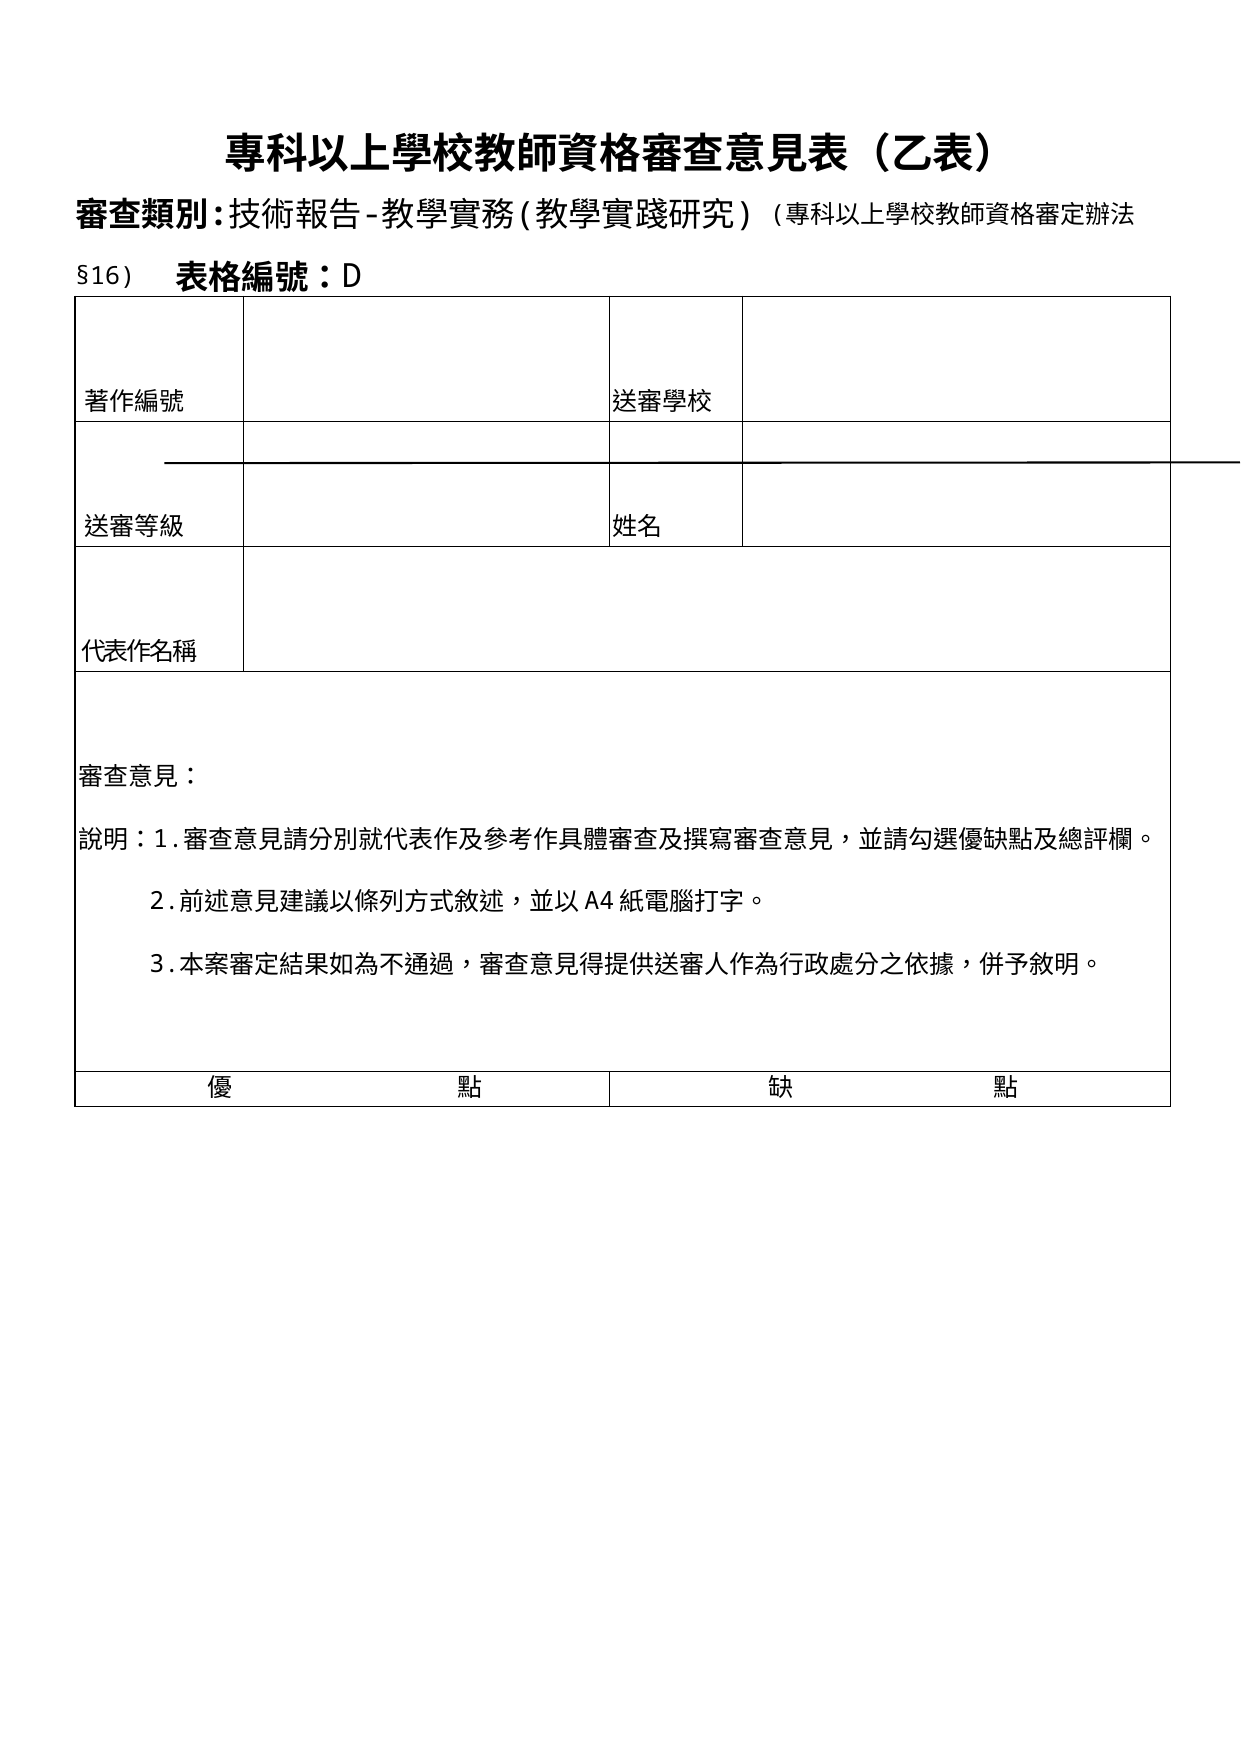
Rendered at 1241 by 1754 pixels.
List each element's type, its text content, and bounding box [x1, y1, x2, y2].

text 審查類別:技術報告-教學實務(教學實踐研究) (專科以上學校教師資格審定辦法§16) 表格編號：D [75, 171, 1165, 296]
table_header [743, 297, 1170, 421]
table_cell [244, 422, 609, 462]
table_cell 姓名 [610, 464, 742, 546]
table_cell [610, 422, 742, 461]
table_cell 代表作名稱 [76, 547, 243, 671]
table_header [244, 297, 609, 421]
table_cell [743, 464, 1170, 546]
table_header 著作編號 [76, 297, 243, 421]
table_header 送審學校 [610, 297, 742, 421]
table_cell 送審等級 [76, 422, 243, 546]
table_cell [743, 422, 1170, 461]
table_cell [244, 464, 609, 546]
text 專科以上學校教師資格審查意見表（乙表） [75, 108, 1165, 171]
table_cell 缺 點 [610, 1072, 1170, 1106]
table_cell 優 點 [76, 1072, 609, 1106]
table_cell 審查意見： 說明：1.審查意見請分別就代表作及參考作具體審查及撰寫審查意見，並請勾選優缺點及總評欄。 2.前述意見建議以條列方式敘述，並以A4紙電腦打字。 3.本案審定結果如為不通過，審查意見得提供送審人作為行政處分之依據，併予敘明。 [76, 672, 1170, 1071]
table_cell [244, 547, 1170, 671]
